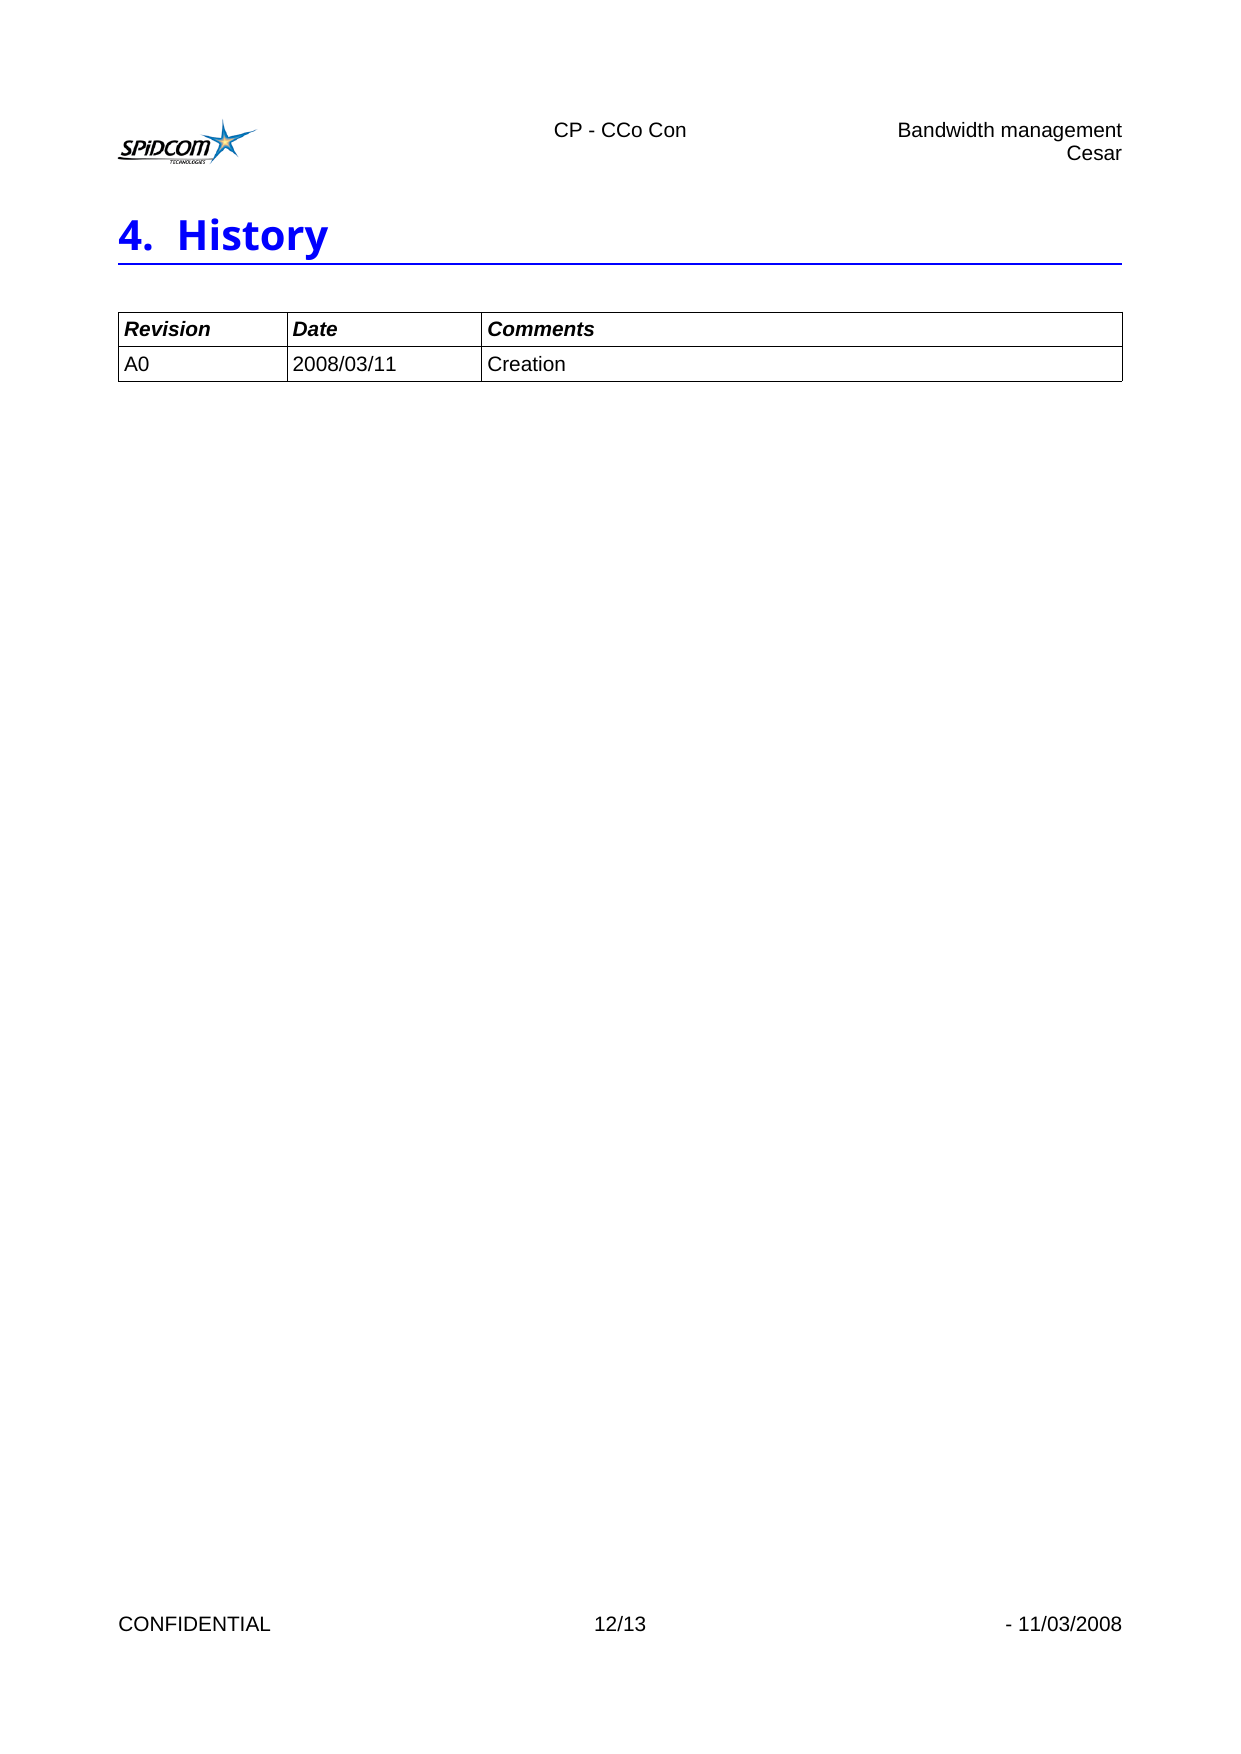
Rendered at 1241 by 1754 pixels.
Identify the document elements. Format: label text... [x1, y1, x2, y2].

table_cell Creation [482, 347, 1122, 381]
table_cell 2008/03/11 [288, 347, 481, 381]
table_header Revision [119, 313, 287, 346]
picture [117, 118, 258, 165]
table_header Date [288, 313, 481, 346]
table_header Comments [482, 313, 1122, 346]
subtitle History [118, 206, 1122, 263]
table_cell A0 [119, 347, 287, 381]
